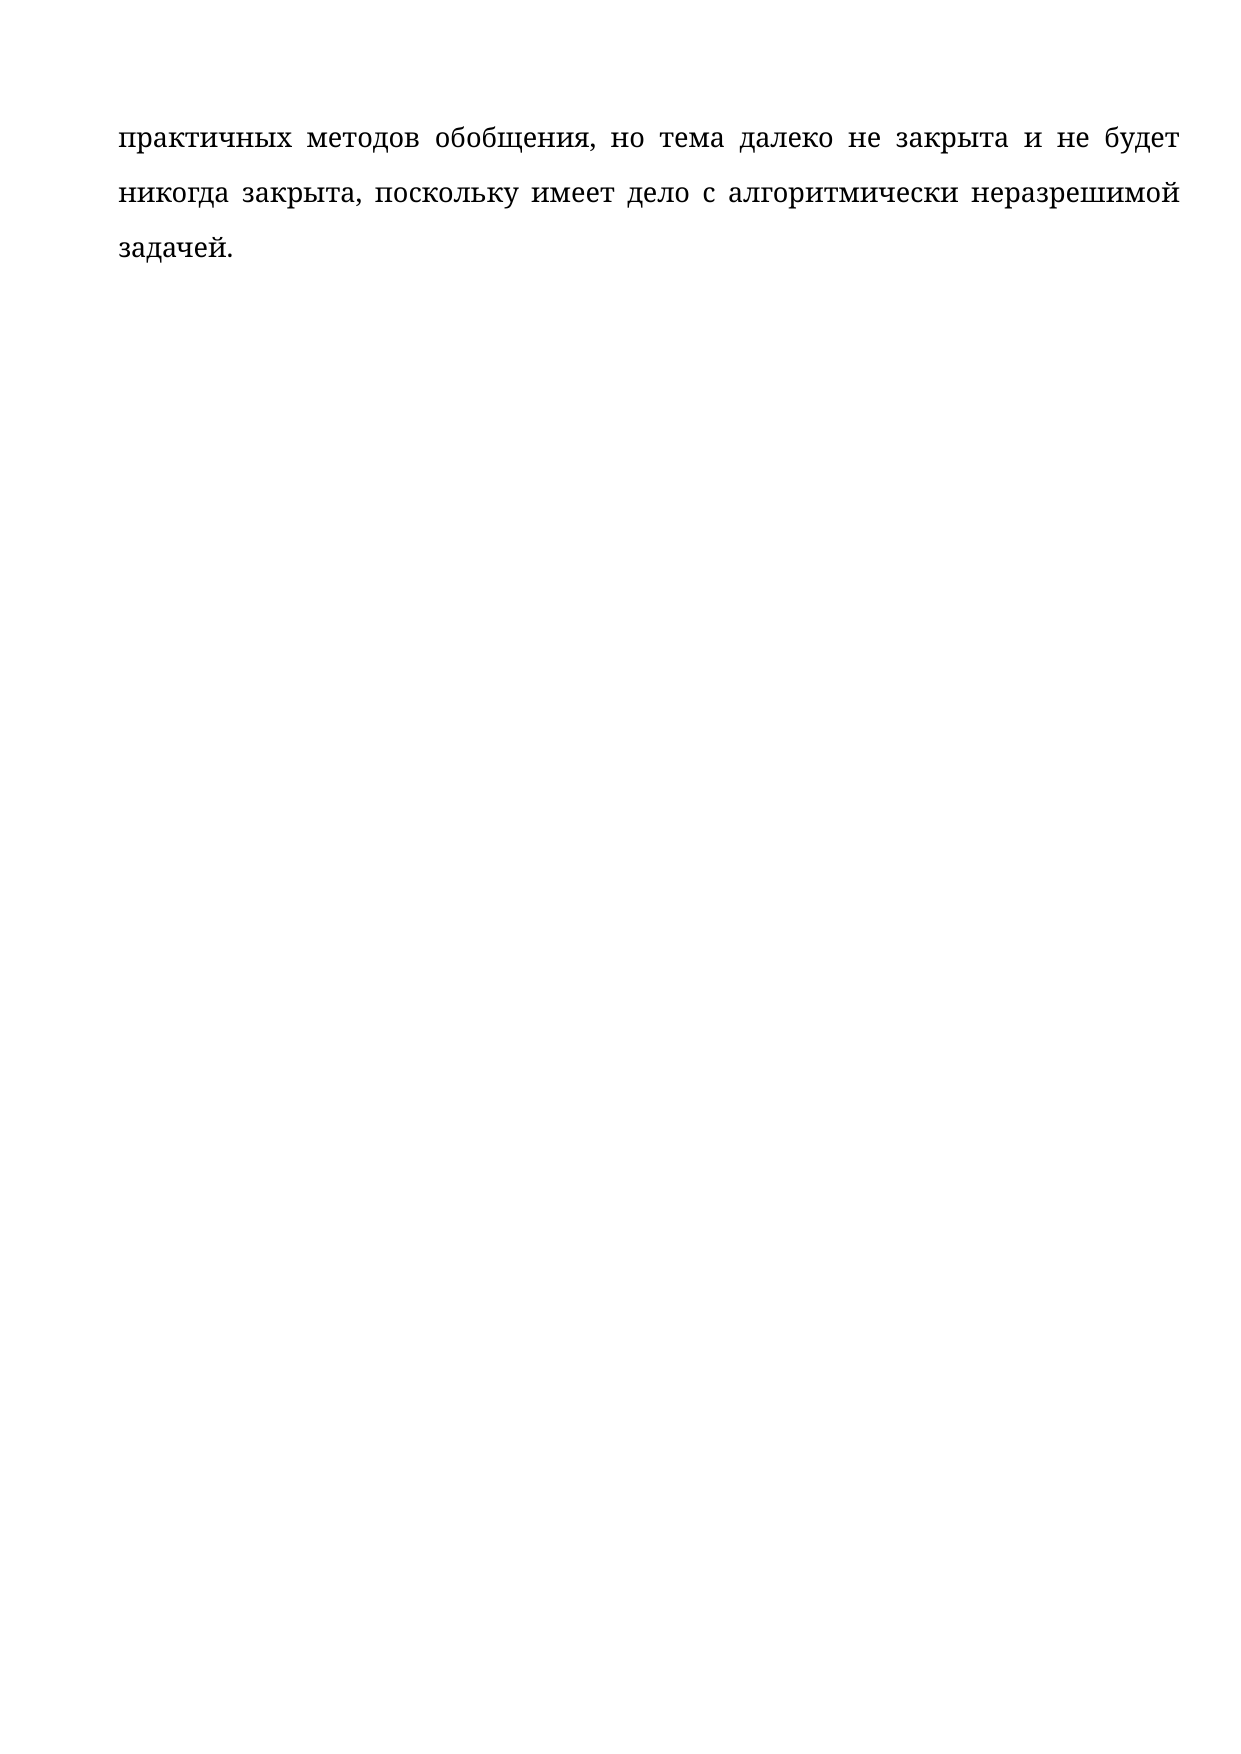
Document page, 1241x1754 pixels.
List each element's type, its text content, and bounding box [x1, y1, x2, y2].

text практичных методов обобщения, но тема далеко не закрыта и не будет никогда закрыта, поскольку имеет дело с алгоритмически неразрешимой задачей. [118, 118, 1181, 266]
